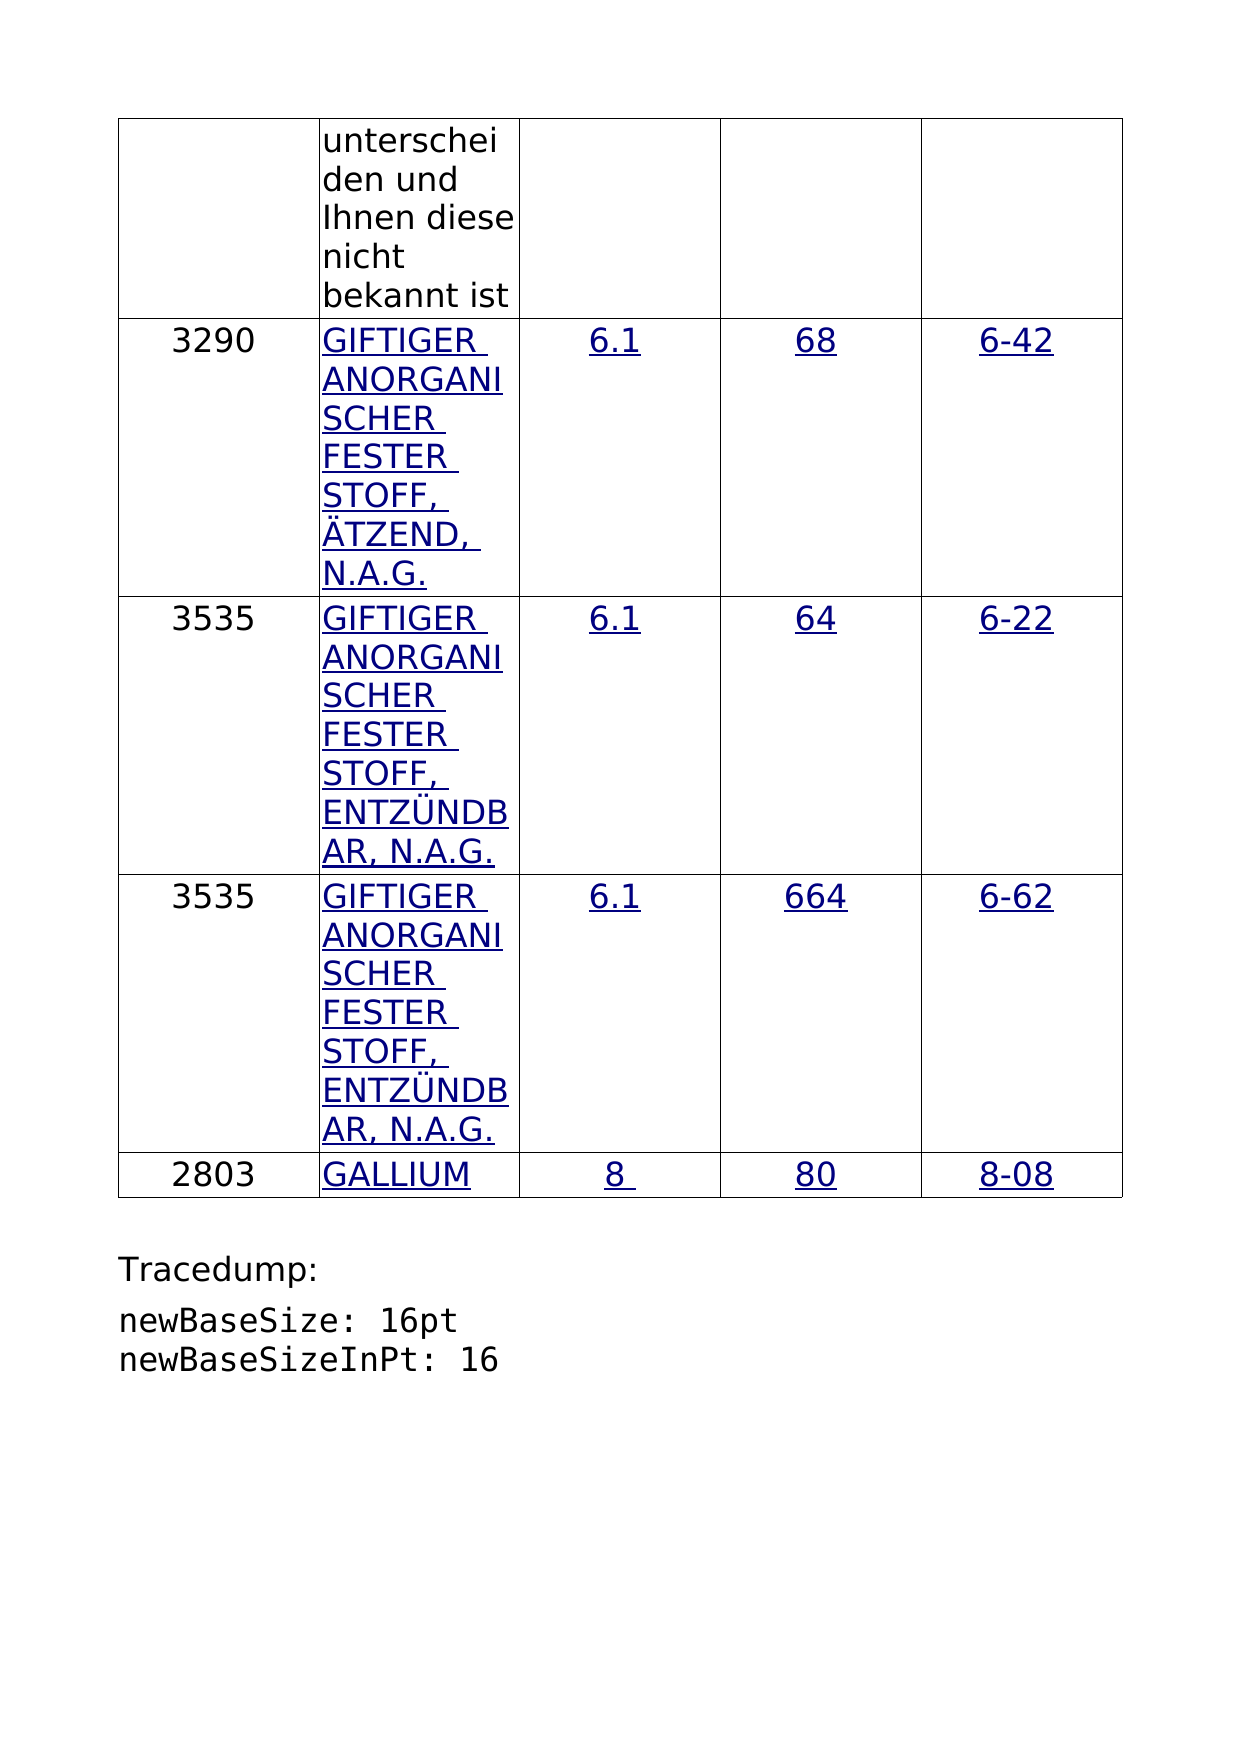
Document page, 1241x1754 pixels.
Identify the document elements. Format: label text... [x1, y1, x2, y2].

table_cell 6-62 [922, 875, 1122, 1152]
table_cell 80 [721, 1153, 921, 1197]
table_cell 6.1 [520, 319, 720, 596]
table_cell GIFTIGER ANORGANISCHER FESTER STOFF, ÄTZEND, N.A.G. [320, 319, 519, 596]
table_cell 6-22 [922, 597, 1122, 874]
table_cell GIFTIGER ANORGANISCHER FESTER STOFF, ENTZÜNDBAR, N.A.G. [320, 875, 519, 1152]
table_cell 8 [520, 1153, 720, 1197]
text newBaseSize: 16pt newBaseSizeInPt: 16 [118, 1302, 1122, 1380]
table_cell GIFTIGER ANORGANISCHER FESTER STOFF, ENTZÜNDBAR, N.A.G. [320, 597, 519, 874]
table_cell unterscheiden und Ihnen diese nicht bekannt ist [320, 119, 519, 318]
table_cell 664 [721, 875, 921, 1152]
table_cell [922, 119, 1122, 318]
table_cell 68 [721, 319, 921, 596]
table_cell [119, 119, 319, 318]
table_cell 64 [721, 597, 921, 874]
text Tracedump: [118, 1212, 1122, 1289]
table_cell 3535 [119, 597, 319, 874]
table_cell [721, 119, 921, 318]
table_cell 6-42 [922, 319, 1122, 596]
table_cell 8-08 [922, 1153, 1122, 1197]
table_cell 3535 [119, 875, 319, 1152]
table_cell 3290 [119, 319, 319, 596]
table_cell 6.1 [520, 875, 720, 1152]
table_cell GALLIUM [320, 1153, 519, 1197]
table_cell 6.1 [520, 597, 720, 874]
table_cell 2803 [119, 1153, 319, 1197]
table_cell [520, 119, 720, 318]
